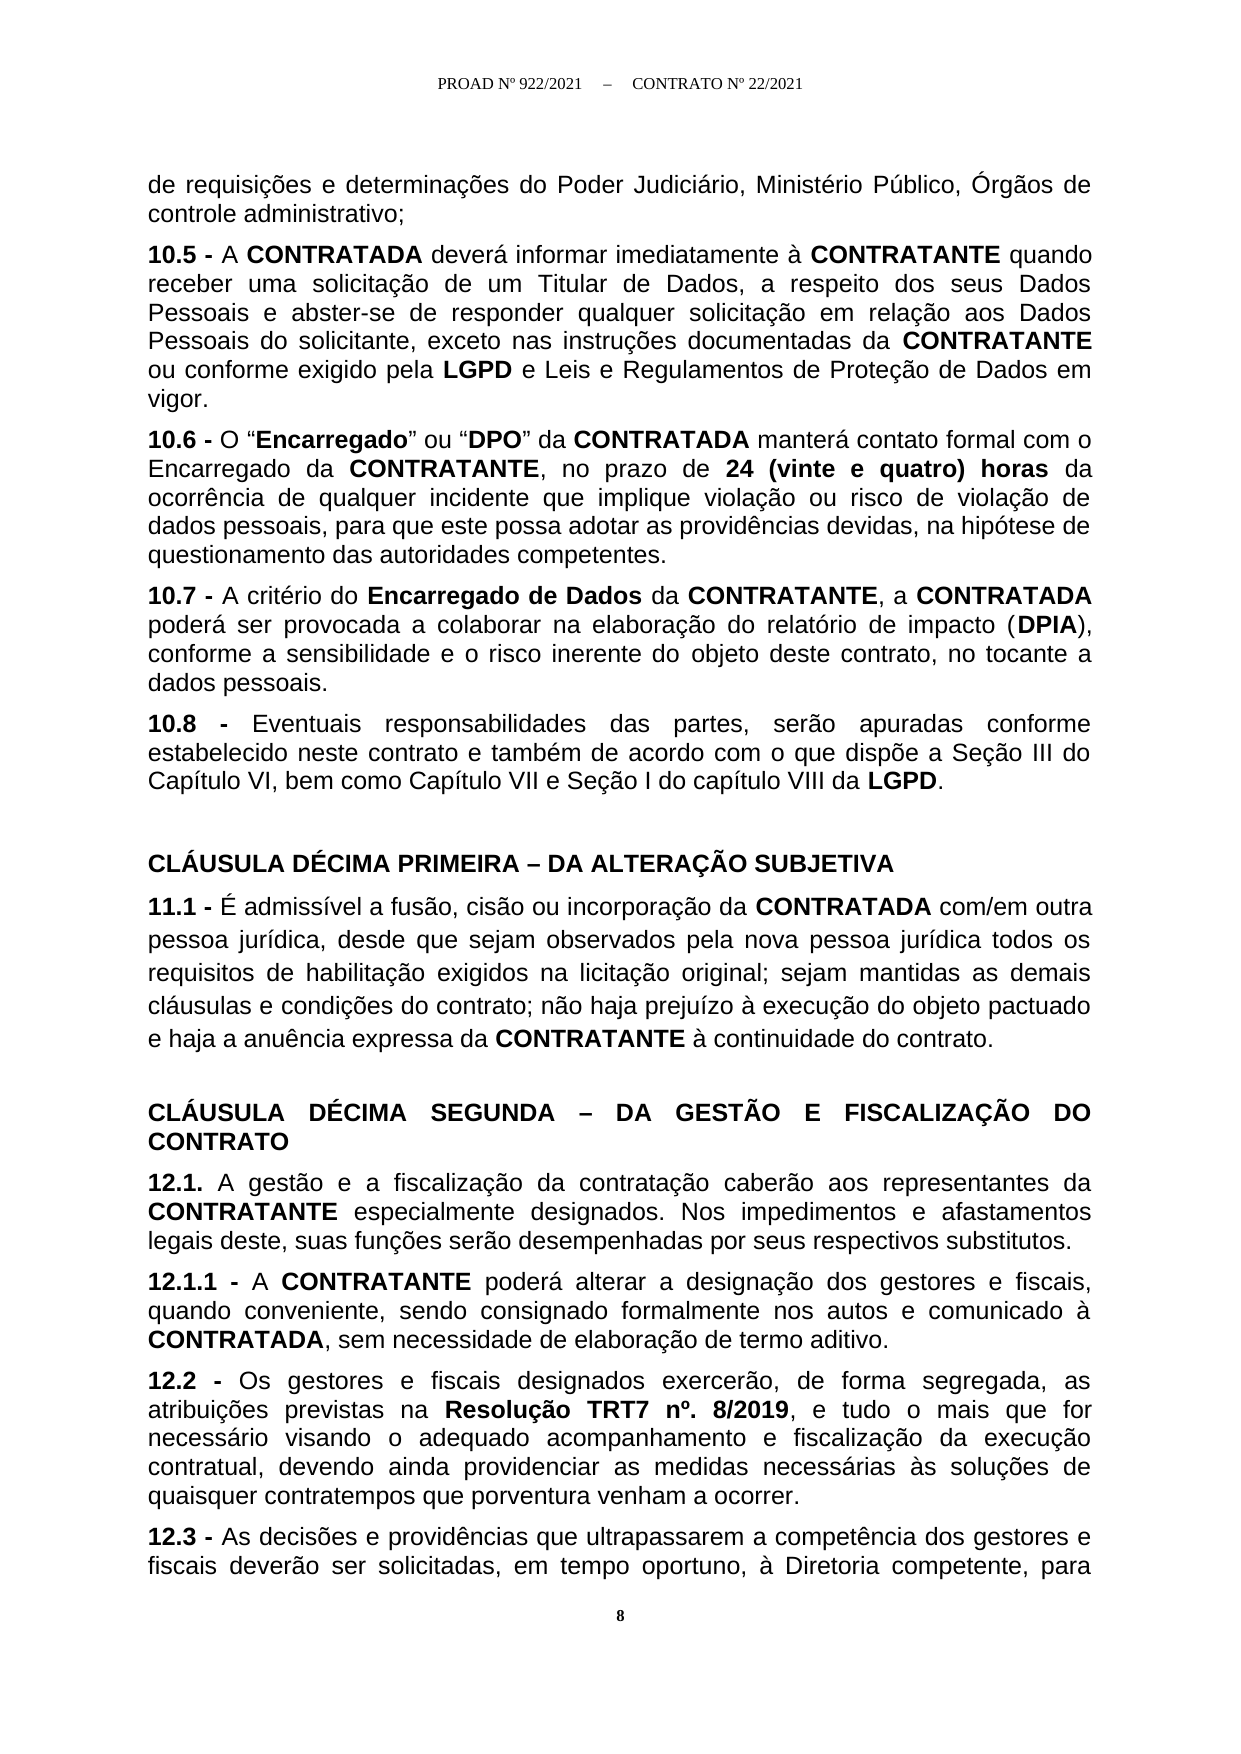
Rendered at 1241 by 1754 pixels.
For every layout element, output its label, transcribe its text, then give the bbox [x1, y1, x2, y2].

text 10.5 - A CONTRATADA deverá informar imediatamente à CONTRATANTE quando receber uma solicitação de um Titular de Dados, a respeito dos seus Dados Pessoais e abster-se de responder qualquer solicitação em relação aos Dados Pessoais do solicitante, exceto nas instruções documentadas da CONTRATANTE ou conforme exigido pela LGPD e Leis e Regulamentos de Proteção de Dados em vigor. [148, 240, 1092, 413]
text CLÁUSULA DÉCIMA PRIMEIRA – DA ALTERAÇÃO SUBJETIVA [148, 849, 1092, 878]
text 10.7 - A critério do Encarregado de Dados da CONTRATANTE, a CONTRATADA poderá ser provocada a colaborar na elaboração do relatório de impacto (DPIA), conforme a sensibilidade e o risco inerente do objeto deste contrato, no tocante a dados pessoais. [148, 581, 1092, 696]
text 10.6 - O “Encarregado” ou “DPO” da CONTRATADA manterá contato formal com o Encarregado da CONTRATANTE, no prazo de 24 (vinte e quatro) horas da ocorrência de qualquer incidente que implique violação ou risco de violação de dados pessoais, para que este possa adotar as providências devidas, na hipótese de questionamento das autoridades competentes. [148, 425, 1092, 569]
text 12.3 - As decisões e providências que ultrapassarem a competência dos gestores e fiscais deverão ser solicitadas, em tempo oportuno, à Diretoria competente, para [148, 1522, 1092, 1579]
text de requisições e determinações do Poder Judiciário, Ministério Público, Órgãos de controle administrativo; [148, 170, 1092, 228]
text 12.1. A gestão e a fiscalização da contratação caberão aos representantes da CONTRATANTE especialmente designados. Nos impedimentos e afastamentos legais deste, suas funções serão desempenhadas por seus respectivos substitutos. [148, 1168, 1092, 1254]
text 12.1.1 - A CONTRATANTE poderá alterar a designação dos gestores e fiscais, quando conveniente, sendo consignado formalmente nos autos e comunicado à CONTRATADA, sem necessidade de elaboração de termo aditivo. [148, 1267, 1092, 1353]
text CLÁUSULA DÉCIMA SEGUNDA – DA GESTÃO E FISCALIZAÇÃO DO CONTRATO [148, 1098, 1092, 1156]
text 11.1 - É admissível a fusão, cisão ou incorporação da CONTRATADA com/em outra pessoa jurídica, desde que sejam observados pela nova pessoa jurídica todos os requisitos de habilitação exigidos na licitação original; sejam mantidas as demais cláusulas e condições do contrato; não haja prejuízo à execução do objeto pactuado e haja a anuência expressa da CONTRATANTE à continuidade do contrato. [148, 892, 1092, 1053]
text 10.8 - Eventuais responsabilidades das partes, serão apuradas conforme estabelecido neste contrato e também de acordo com o que dispõe a Seção III do Capítulo VI, bem como Capítulo VII e Seção I do capítulo VIII da LGPD. [148, 709, 1092, 795]
text 12.2 - Os gestores e fiscais designados exercerão, de forma segregada, as atribuições previstas na Resolução TRT7 nº. 8/2019, e tudo o mais que for necessário visando o adequado acompanhamento e fiscalização da execução contratual, devendo ainda providenciar as medidas necessárias às soluções de quaisquer contratempos que porventura venham a ocorrer. [148, 1366, 1092, 1509]
